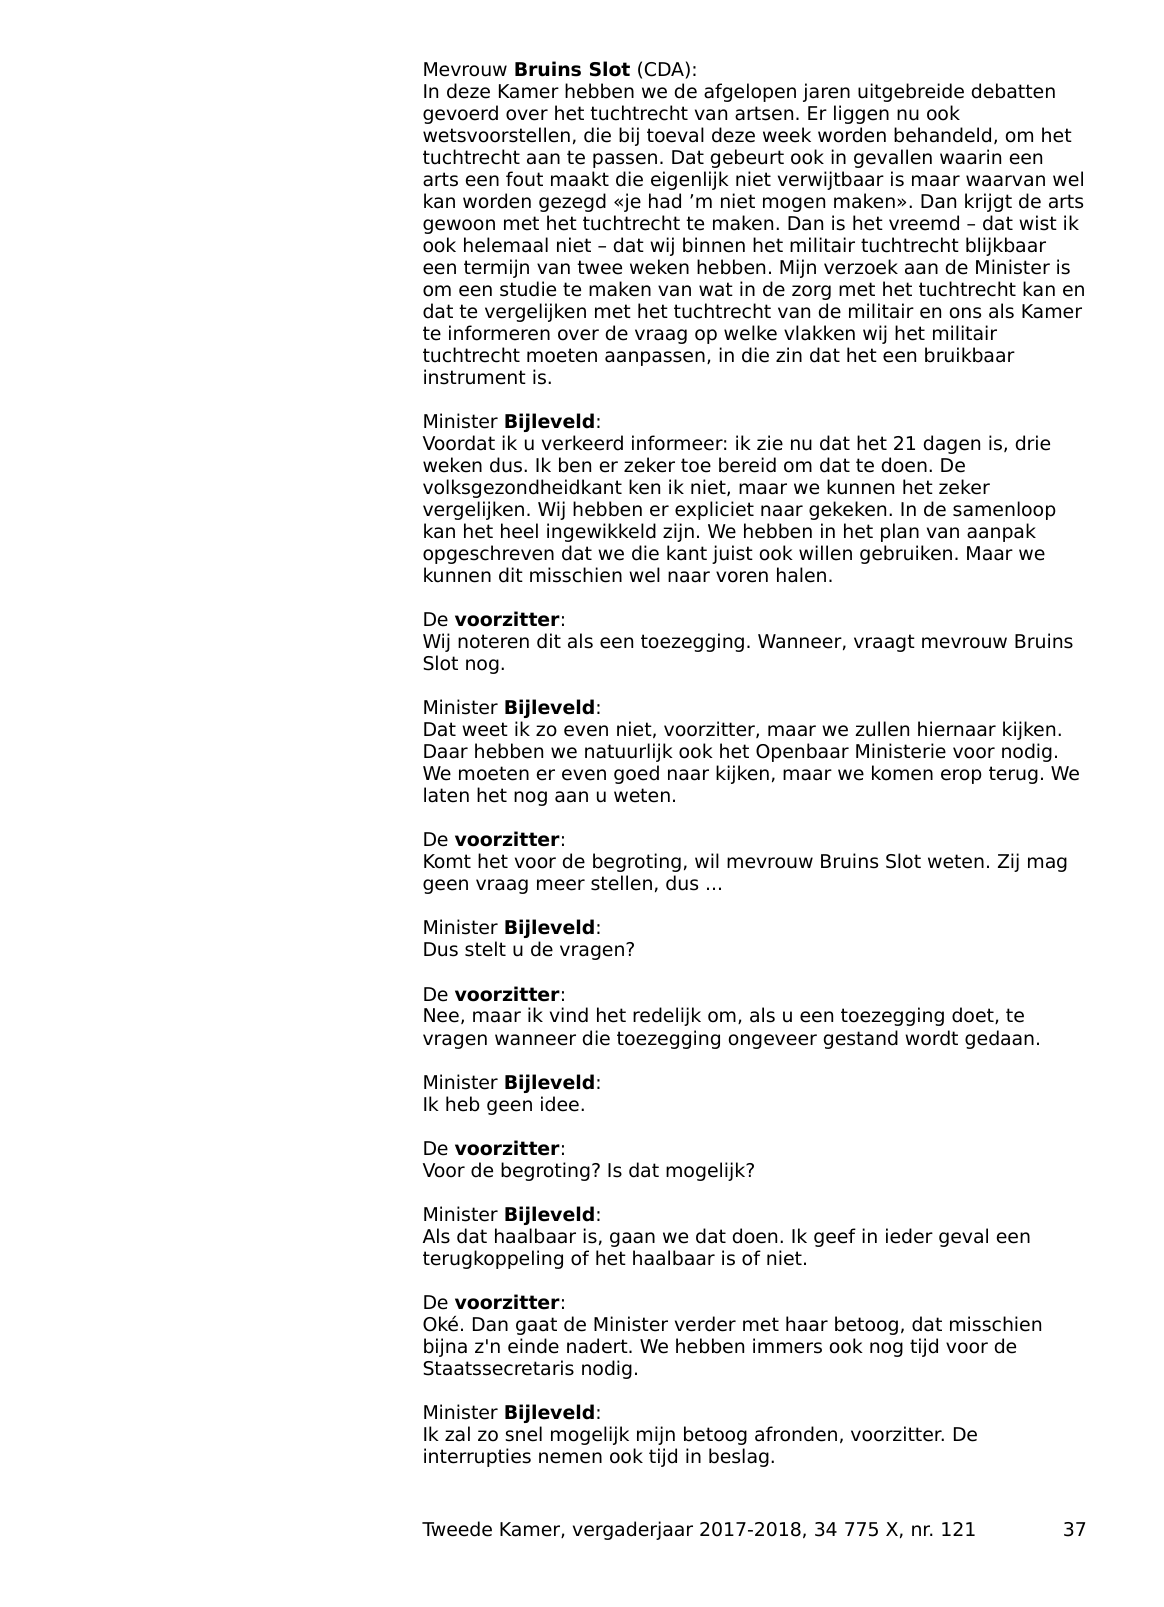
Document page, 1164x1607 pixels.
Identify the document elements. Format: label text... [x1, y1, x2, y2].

text Minister Bijleveld: [422, 1204, 1087, 1226]
text Dus stelt u de vragen? [422, 939, 1087, 961]
text De voorzitter: [422, 1292, 1087, 1314]
text In deze Kamer hebben we de afgelopen jaren uitgebreide debatten gevoerd over het tuchtrecht van artsen. Er liggen nu ook wetsvoorstellen, die bij toeval deze week worden behandeld, om het tuchtrecht aan te passen. Dat gebeurt ook in gevallen waarin een arts een fout maakt die eigenlijk niet verwijtbaar is maar waarvan wel kan worden gezegd «je had ’m niet mogen maken». Dan krijgt de arts gewoon met het tuchtrecht te maken. Dan is het vreemd – dat wist ik ook helemaal niet – dat wij binnen het militair tuchtrecht blijkbaar een termijn van twee weken hebben. Mijn verzoek aan de Minister is om een studie te maken van wat in de zorg met het tuchtrecht kan en dat te vergelijken met het tuchtrecht van de militair en ons als Kamer te informeren over de vraag op welke vlakken wij het militair tuchtrecht moeten aanpassen, in die zin dat het een bruikbaar instrument is. [422, 81, 1087, 389]
text Minister Bijleveld: [422, 1072, 1087, 1093]
text Mevrouw Bruins Slot (CDA): [422, 59, 1087, 81]
text De voorzitter: [422, 609, 1087, 631]
text Voordat ik u verkeerd informeer: ik zie nu dat het 21 dagen is, drie weken dus. Ik ben er zeker toe bereid om dat te doen. De volksgezondheidkant ken ik niet, maar we kunnen het zeker vergelijken. Wij hebben er expliciet naar gekeken. In de samenloop kan het heel ingewikkeld zijn. We hebben in het plan van aanpak opgeschreven dat we die kant juist ook willen gebruiken. Maar we kunnen dit misschien wel naar voren halen. [422, 433, 1087, 587]
text Ik zal zo snel mogelijk mijn betoog afronden, voorzitter. De interrupties nemen ook tijd in beslag. [422, 1424, 1087, 1468]
text De voorzitter: [422, 983, 1087, 1005]
text Minister Bijleveld: [422, 411, 1087, 433]
text Wij noteren dit als een toezegging. Wanneer, vraagt mevrouw Bruins Slot nog. [422, 631, 1087, 675]
text Als dat haalbaar is, gaan we dat doen. Ik geef in ieder geval een terugkoppeling of het haalbaar is of niet. [422, 1226, 1087, 1270]
text Nee, maar ik vind het redelijk om, als u een toezegging doet, te vragen wanneer die toezegging ongeveer gestand wordt gedaan. [422, 1005, 1087, 1049]
text Minister Bijleveld: [422, 697, 1087, 719]
text Komt het voor de begroting, wil mevrouw Bruins Slot weten. Zij mag geen vraag meer stellen, dus ... [422, 851, 1087, 895]
text De voorzitter: [422, 829, 1087, 851]
text Dat weet ik zo even niet, voorzitter, maar we zullen hiernaar kijken. Daar hebben we natuurlijk ook het Openbaar Ministerie voor nodig. We moeten er even goed naar kijken, maar we komen erop terug. We laten het nog aan u weten. [422, 719, 1087, 807]
text Ik heb geen idee. [422, 1093, 1087, 1116]
text Minister Bijleveld: [422, 1402, 1087, 1424]
text Voor de begroting? Is dat mogelijk? [422, 1160, 1087, 1182]
text Oké. Dan gaat de Minister verder met haar betoog, dat misschien bijna z'n einde nadert. We hebben immers ook nog tijd voor de Staatssecretaris nodig. [422, 1314, 1087, 1380]
text De voorzitter: [422, 1138, 1087, 1160]
text Minister Bijleveld: [422, 917, 1087, 939]
